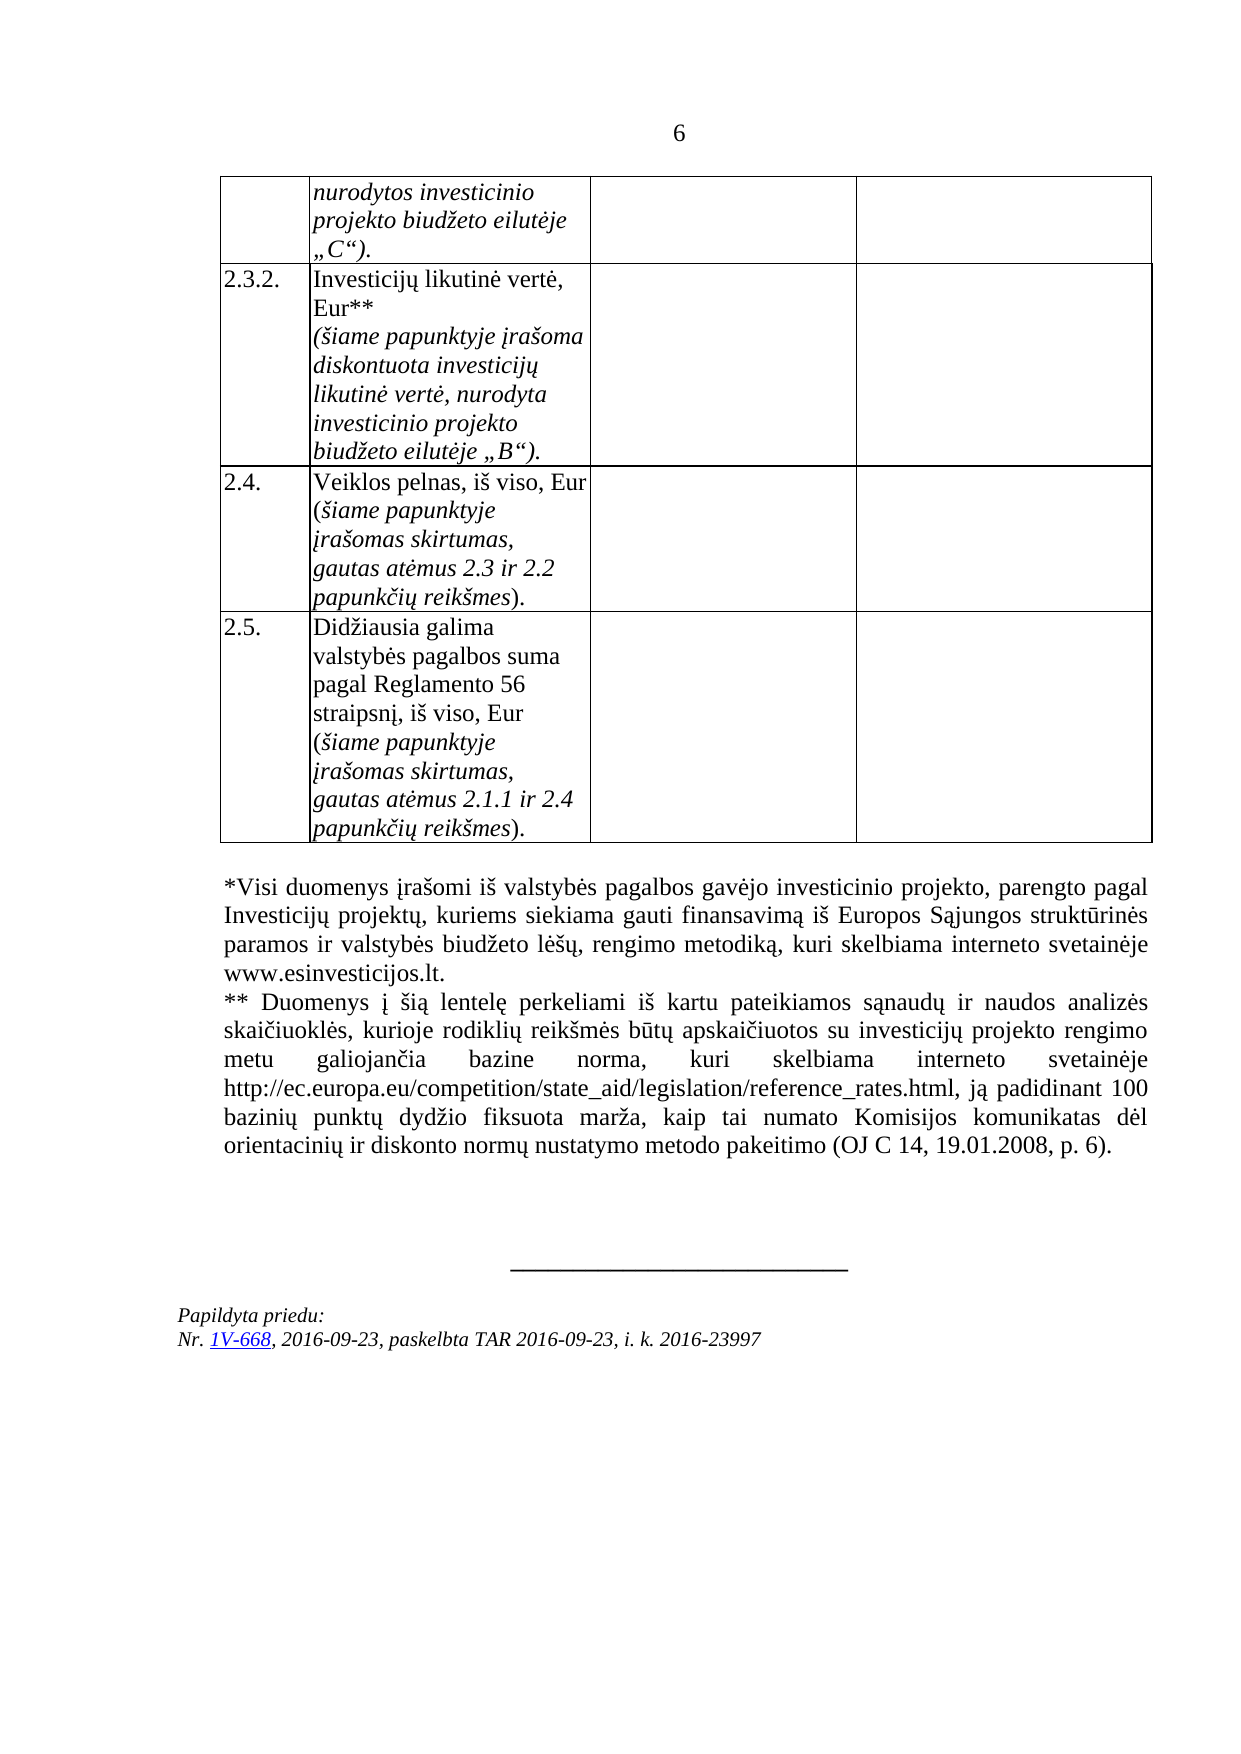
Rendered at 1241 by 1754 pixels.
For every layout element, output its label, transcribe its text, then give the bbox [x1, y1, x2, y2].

table_cell [857, 612, 1151, 842]
table_cell [0, 1159, 221, 1217]
table_cell nurodytos investicinio projekto biudžeto eilutėje „C“). [310, 177, 590, 263]
table_cell [591, 1159, 856, 1217]
table_cell [857, 264, 1151, 465]
table_cell [0, 987, 221, 1159]
table_cell [221, 1159, 310, 1217]
table_cell *Visi duomenys įrašomi iš valstybės pagalbos gavėjo investicinio projekto, parengto pagal Investicijų projektų, kuriems siekiama gauti finansavimą iš Europos Sąjungos struktūrinės paramos ir valstybės biudžeto lėšų, rengimo metodiką, kuri skelbiama interneto svetainėje www.esinvesticijos.lt. [221, 872, 1152, 987]
text Nr. 1V-668, 2016-09-23, paskelbta TAR 2016-09-23, i. k. 2016-23997 [177, 1327, 1181, 1351]
text Papildyta priedu: [177, 1303, 1181, 1327]
table_cell [221, 843, 310, 872]
table_cell [0, 611, 220, 842]
table_cell [591, 177, 856, 263]
table_cell Didžiausia galima valstybės pagalbos suma pagal Reglamento 56 straipsnį, iš viso, Eur (šiame papunktyje įrašomas skirtumas, gautas atėmus 2.1.1 ir 2.4 papunkčių reikšmes). [311, 612, 590, 842]
table_cell [0, 842, 221, 872]
text ___________________________ [177, 1246, 1181, 1274]
table_cell [857, 467, 1151, 611]
table_cell [857, 177, 1151, 263]
table_cell [310, 843, 591, 872]
table_cell 2.4. [221, 467, 309, 611]
table_cell [310, 1159, 591, 1217]
table_cell [221, 177, 309, 263]
table_cell Investicijų likutinė vertė, Eur** (šiame papunktyje įrašoma diskontuota investicijų likutinė vertė, nurodyta investicinio projekto biudžeto eilutėje „B“). [311, 264, 590, 465]
table_cell [0, 465, 220, 611]
table_cell [865, 843, 1152, 872]
table_cell [856, 1159, 865, 1217]
table_cell 2.5. [221, 612, 309, 842]
table_cell [856, 843, 865, 872]
table_cell [0, 872, 221, 987]
table_cell [591, 612, 856, 842]
table_cell ** Duomenys į šią lentelę perkeliami iš kartu pateikiamos sąnaudų ir naudos analizės skaičiuoklės, kurioje rodiklių reikšmės būtų apskaičiuotos su investicijų projekto rengimo metu galiojančia bazine norma, kuri skelbiama interneto svetainėje http://ec.europa.eu/competition/state_aid/legislation/reference_rates.html, ją padidinant 100 bazinių punktų dydžio fiksuota marža, kaip tai numato Komisijos komunikatas dėl orientacinių ir diskonto normų nustatymo metodo pakeitimo (OJ C 14, 19.01.2008, p. 6). [221, 987, 1152, 1159]
table_cell 2.3.2. [221, 264, 309, 465]
table_cell Veiklos pelnas, iš viso, Eur (šiame papunktyje įrašomas skirtumas, gautas atėmus 2.3 ir 2.2 papunkčių reikšmes). [311, 467, 590, 611]
table_cell [0, 263, 220, 465]
table_cell [591, 843, 856, 872]
table_cell [865, 1159, 1152, 1217]
table_cell [0, 176, 220, 263]
table_cell [591, 467, 856, 611]
table_cell [591, 264, 856, 465]
